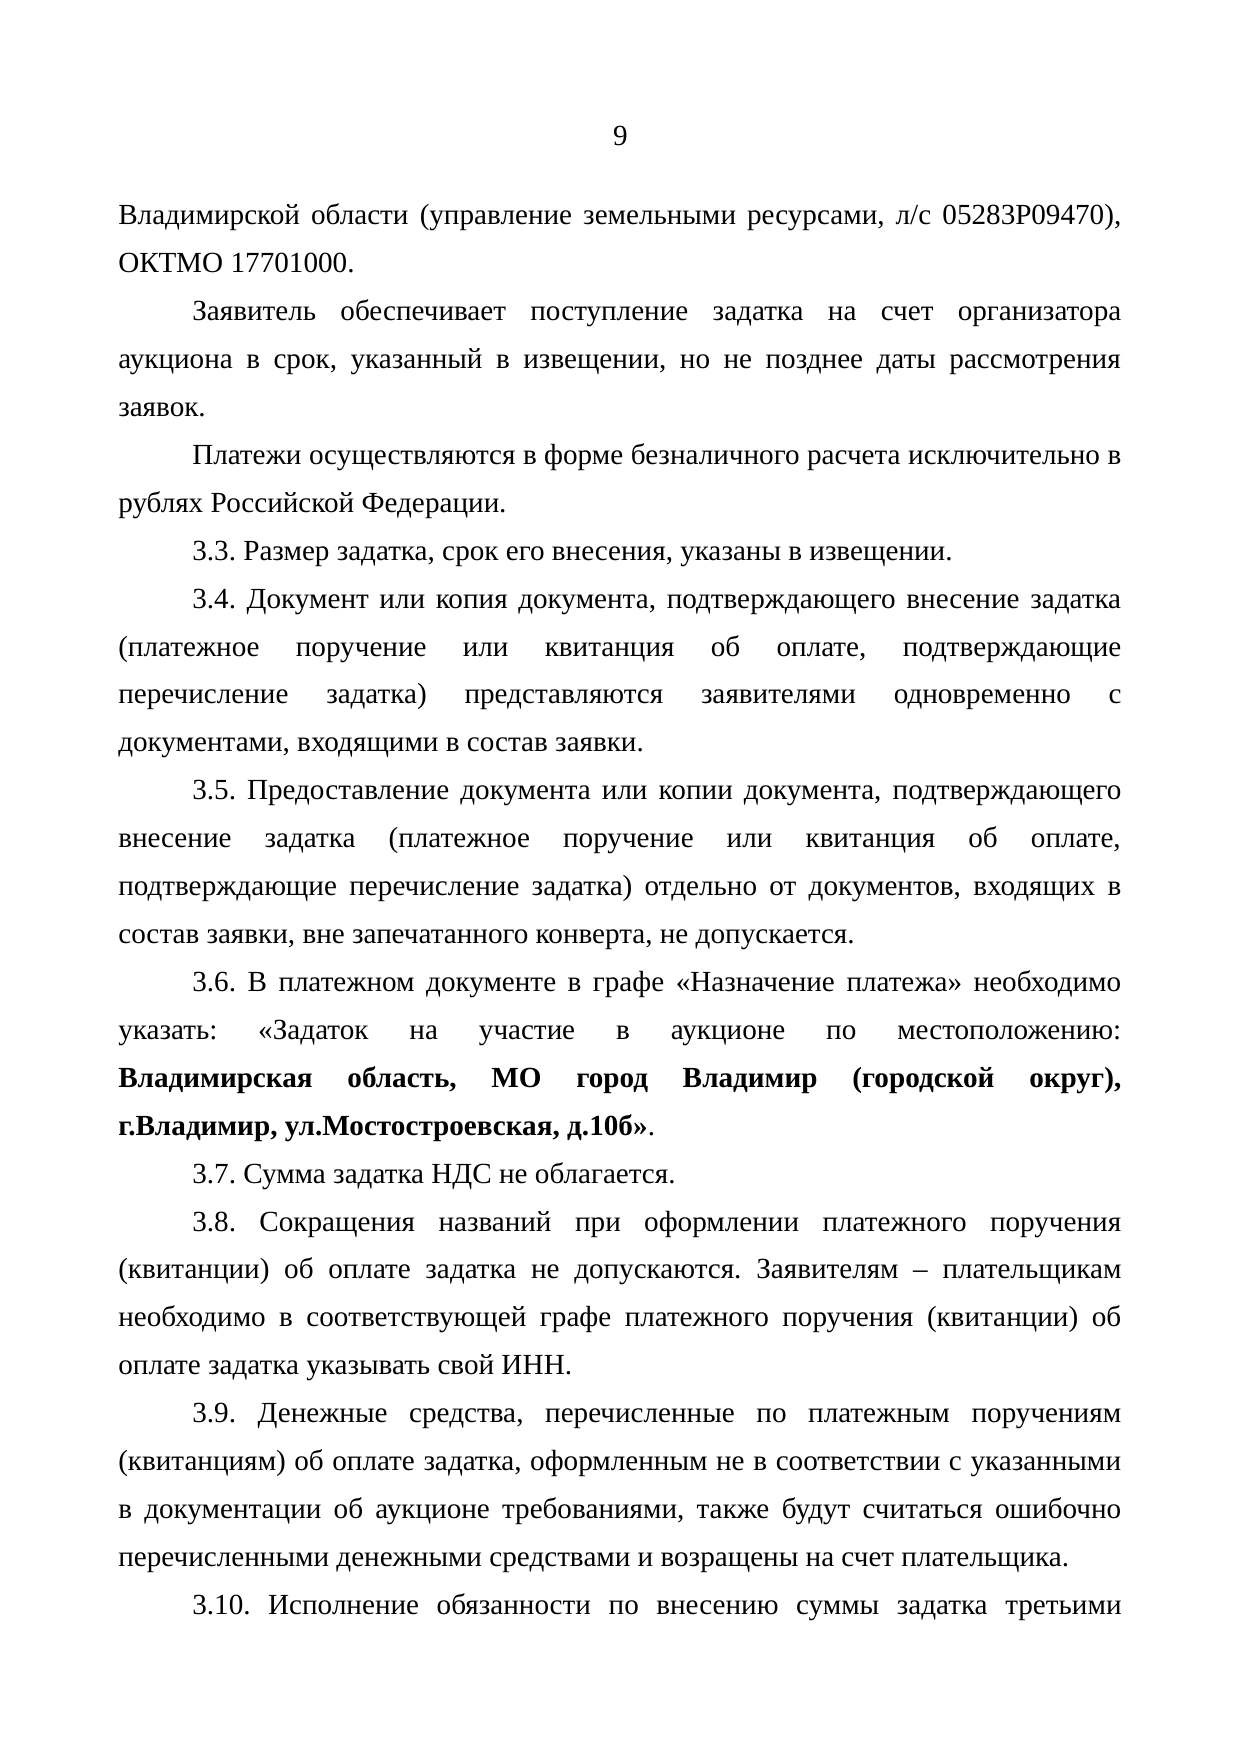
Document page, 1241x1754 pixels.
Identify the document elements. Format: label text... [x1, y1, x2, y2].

text 3.3. Размер задатка, срок его внесения, указаны в извещении. [118, 518, 1122, 566]
text 3.9. Денежные средства, перечисленные по платежным поручениям (квитанциям) об оплате задатка, оформленным не в соответствии с указанными в документации об аукционе требованиями, также будут считаться ошибочно перечисленными денежными средствами и возращены на счет плательщика. [118, 1381, 1122, 1573]
text 3.7. Сумма задатка НДС не облагается. [118, 1141, 1122, 1189]
text 3.8. Сокращения названий при оформлении платежного поручения (квитанции) об оплате задатка не допускаются. Заявителям – плательщикам необходимо в соответствующей графе платежного поручения (квитанции) об оплате задатка указывать свой ИНН. [118, 1189, 1122, 1381]
text 3.4. Документ или копия документа, подтверждающего внесение задатка (платежное поручение или квитанция об оплате, подтверждающие перечисление задатка) представляются заявителями одновременно с документами, входящими в состав заявки. [118, 566, 1122, 758]
text 3.5. Предоставление документа или копии документа, подтверждающего внесение задатка (платежное поручение или квитанция об оплате, подтверждающие перечисление задатка) отдельно от документов, входящих в состав заявки, вне запечатанного конверта, не допускается. [118, 758, 1122, 950]
text 3.6. В платежном документе в графе «Назначение платежа» необходимо указать: «Задаток на участие в аукционе по местоположению: Владимирская область, МО город Владимир (городской округ), г.Владимир, ул.Мостостроевская, д.10б». [118, 950, 1122, 1141]
text 3.10. Исполнение обязанности по внесению суммы задатка третьими [118, 1573, 1122, 1621]
text Заявитель обеспечивает поступление задатка на счет организатора аукциона в срок, указанный в извещении, но не позднее даты рассмотрения заявок. [118, 279, 1122, 423]
text Платежи осуществляются в форме безналичного расчета исключительно в рублях Российской Федерации. [118, 423, 1122, 518]
text Владимирской области (управление земельными ресурсами, л/с 05283Р09470), ОКТМО 17701000. [118, 181, 1122, 279]
